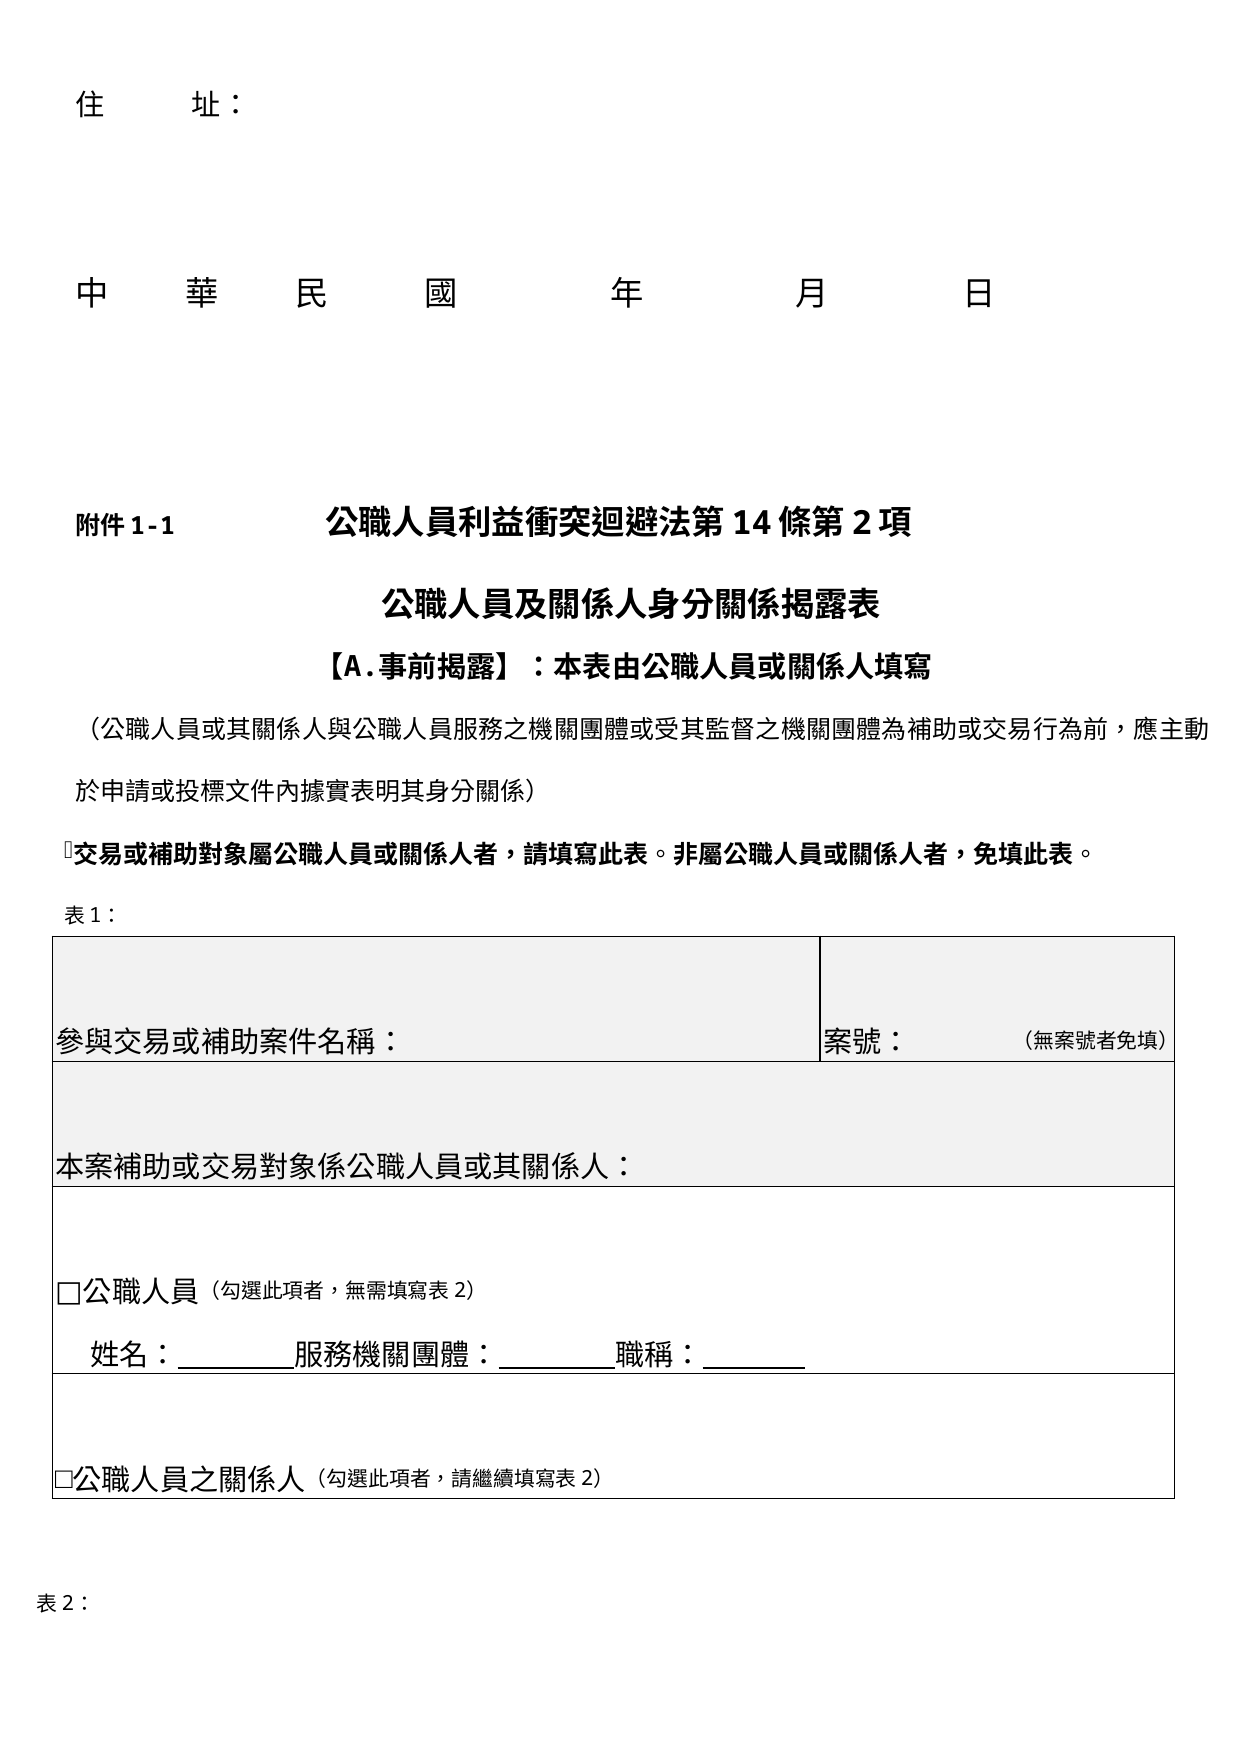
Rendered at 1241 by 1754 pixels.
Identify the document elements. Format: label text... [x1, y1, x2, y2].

table_header 案號： （無案號者免填） [821, 937, 1174, 1061]
text 中 華 民 國 年 月 日 [75, 248, 1152, 315]
text 公職人員及關係人身分關係揭露表 [0, 561, 1240, 623]
text 表2： [0, 1561, 1152, 1623]
table_cell □公職人員（勾選此項者，無需填寫表2） 姓名： 服務機關團體： 職稱： [53, 1187, 1174, 1373]
table_cell 本案補助或交易對象係公職人員或其關係人： [53, 1062, 1174, 1186]
text 【A.事前揭露】：本表由公職人員或關係人填寫 [0, 623, 1240, 686]
table_cell □公職人員之關係人（勾選此項者，請繼續填寫表2） [53, 1374, 1174, 1498]
text 交易或補助對象屬公職人員或關係人者，請填寫此表。非屬公職人員或關係人者，免填此表。 [16, 811, 1211, 873]
text 附件1-1 公職人員利益衝突迴避法第14條第2項 [75, 495, 1152, 544]
text 表1： [16, 873, 1231, 936]
table_header 參與交易或補助案件名稱： [53, 937, 819, 1061]
text 住 址： [75, 61, 1152, 123]
text （公職人員或其關係人與公職人員服務之機關團體或受其監督之機關團體為補助或交易行為前，應主動於申請或投標文件內據實表明其身分關係） [75, 686, 1211, 811]
